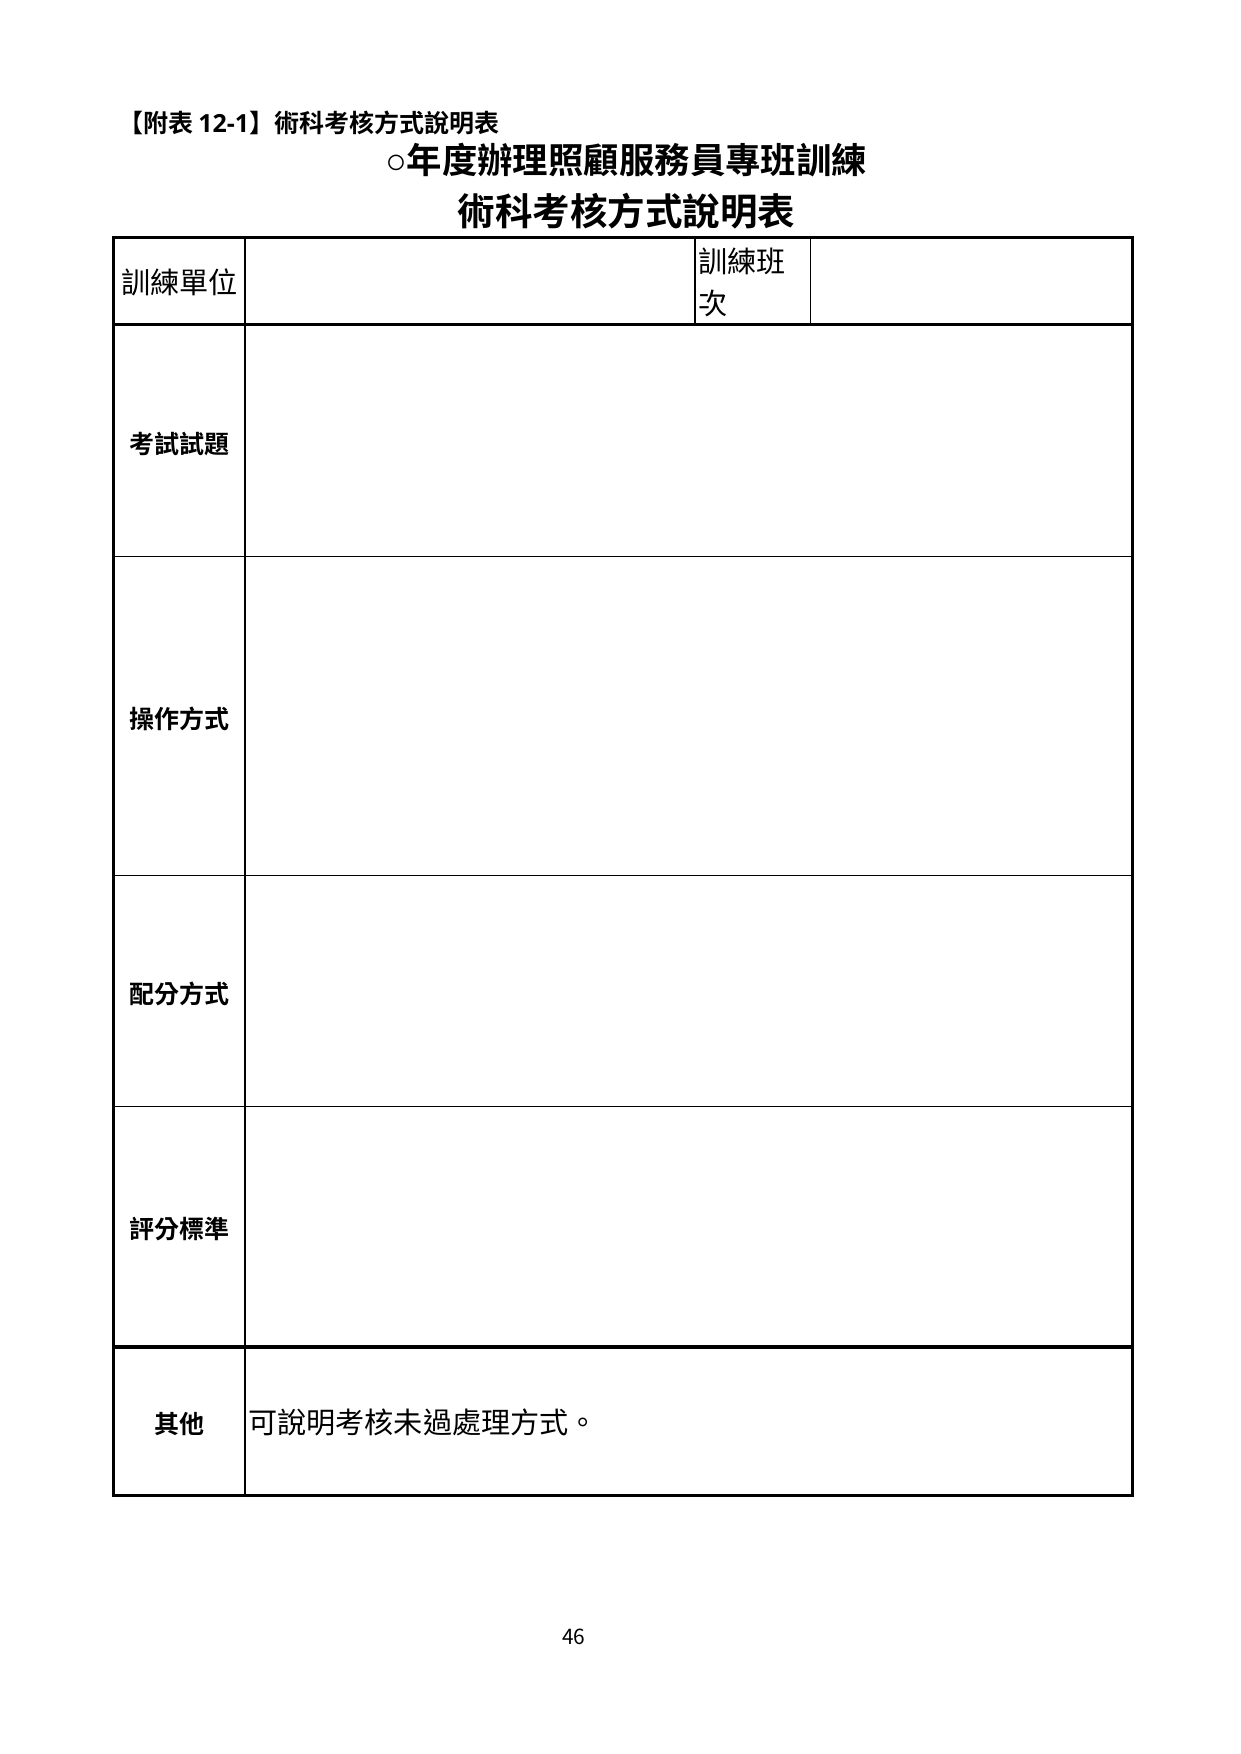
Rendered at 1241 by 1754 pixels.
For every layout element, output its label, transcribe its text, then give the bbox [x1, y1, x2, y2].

table_cell 評分標準 [115, 1107, 244, 1345]
table_cell 操作方式 [115, 557, 244, 875]
table_cell 配分方式 [115, 876, 244, 1106]
table_header 訓練單位 [115, 239, 244, 322]
table_cell [246, 557, 1131, 875]
table_cell [246, 326, 1131, 556]
text 【附表12-1】術科考核方式說明表 [118, 104, 1134, 140]
table_header [246, 239, 694, 322]
table_cell 可說明考核未過處理方式。 [246, 1349, 1131, 1493]
table_cell [246, 876, 1131, 1106]
table_header 訓練班次 [696, 239, 810, 322]
table_cell 考試試題 [115, 326, 244, 556]
table_cell 其他 [115, 1349, 244, 1493]
text 術科考核方式說明表 [118, 182, 1134, 236]
table_header [811, 239, 1131, 322]
table_cell [246, 1107, 1131, 1345]
text ○年度辦理照顧服務員專班訓練 [118, 140, 1134, 182]
